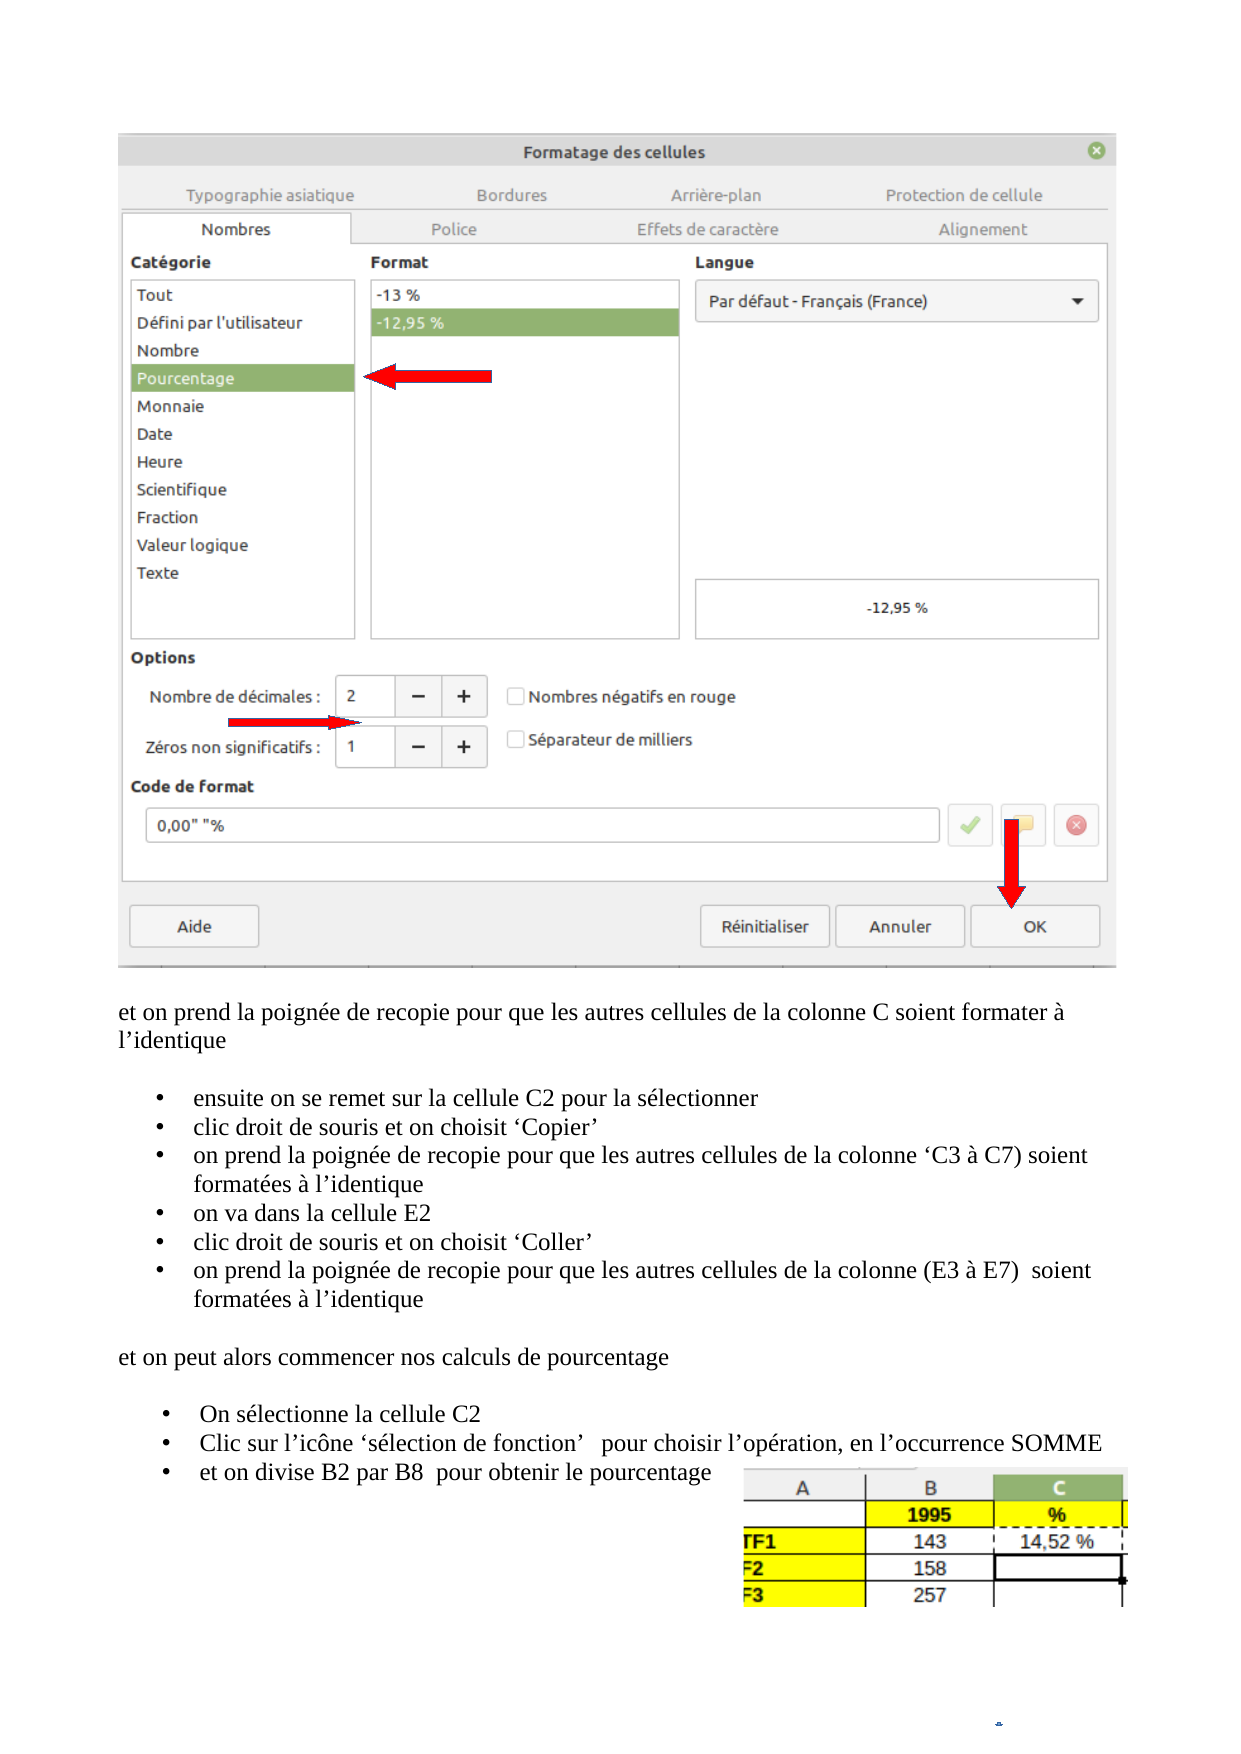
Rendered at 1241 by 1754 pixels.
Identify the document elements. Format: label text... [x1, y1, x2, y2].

text et on peut alors commencer nos calculs de pourcentage [118, 1342, 1122, 1371]
list clic droit de souris et on choisit ‘Coller’ [156, 1227, 1122, 1256]
list clic droit de souris et on choisit ‘Copier’ [156, 1112, 1122, 1141]
picture [743, 1467, 1128, 1607]
list ensuite on se remet sur la cellule C2 pour la sélectionner [156, 1083, 1122, 1112]
list on va dans la cellule E2 [156, 1198, 1122, 1227]
list on prend la poignée de recopie pour que les autres cellules de la colonne ‘C3 à C7) soient formatées à l’identique [156, 1141, 1122, 1198]
list On sélectionne la cellule C2 [162, 1399, 1122, 1428]
list et on divise B2 par B8 pour obtenir le pourcentage [162, 1457, 1122, 1486]
list on prend la poignée de recopie pour que les autres cellules de la colonne (E3 à E7) soient formatées à l’identique [156, 1256, 1122, 1313]
picture [118, 133, 1117, 968]
text et on prend la poignée de recopie pour que les autres cellules de la colonne C soient formater à l’identique [118, 997, 1122, 1054]
list Clic sur l’icône ‘sélection de fonction’ pour choisir l’opération, en l’occurrence SOMME [162, 1428, 1122, 1457]
